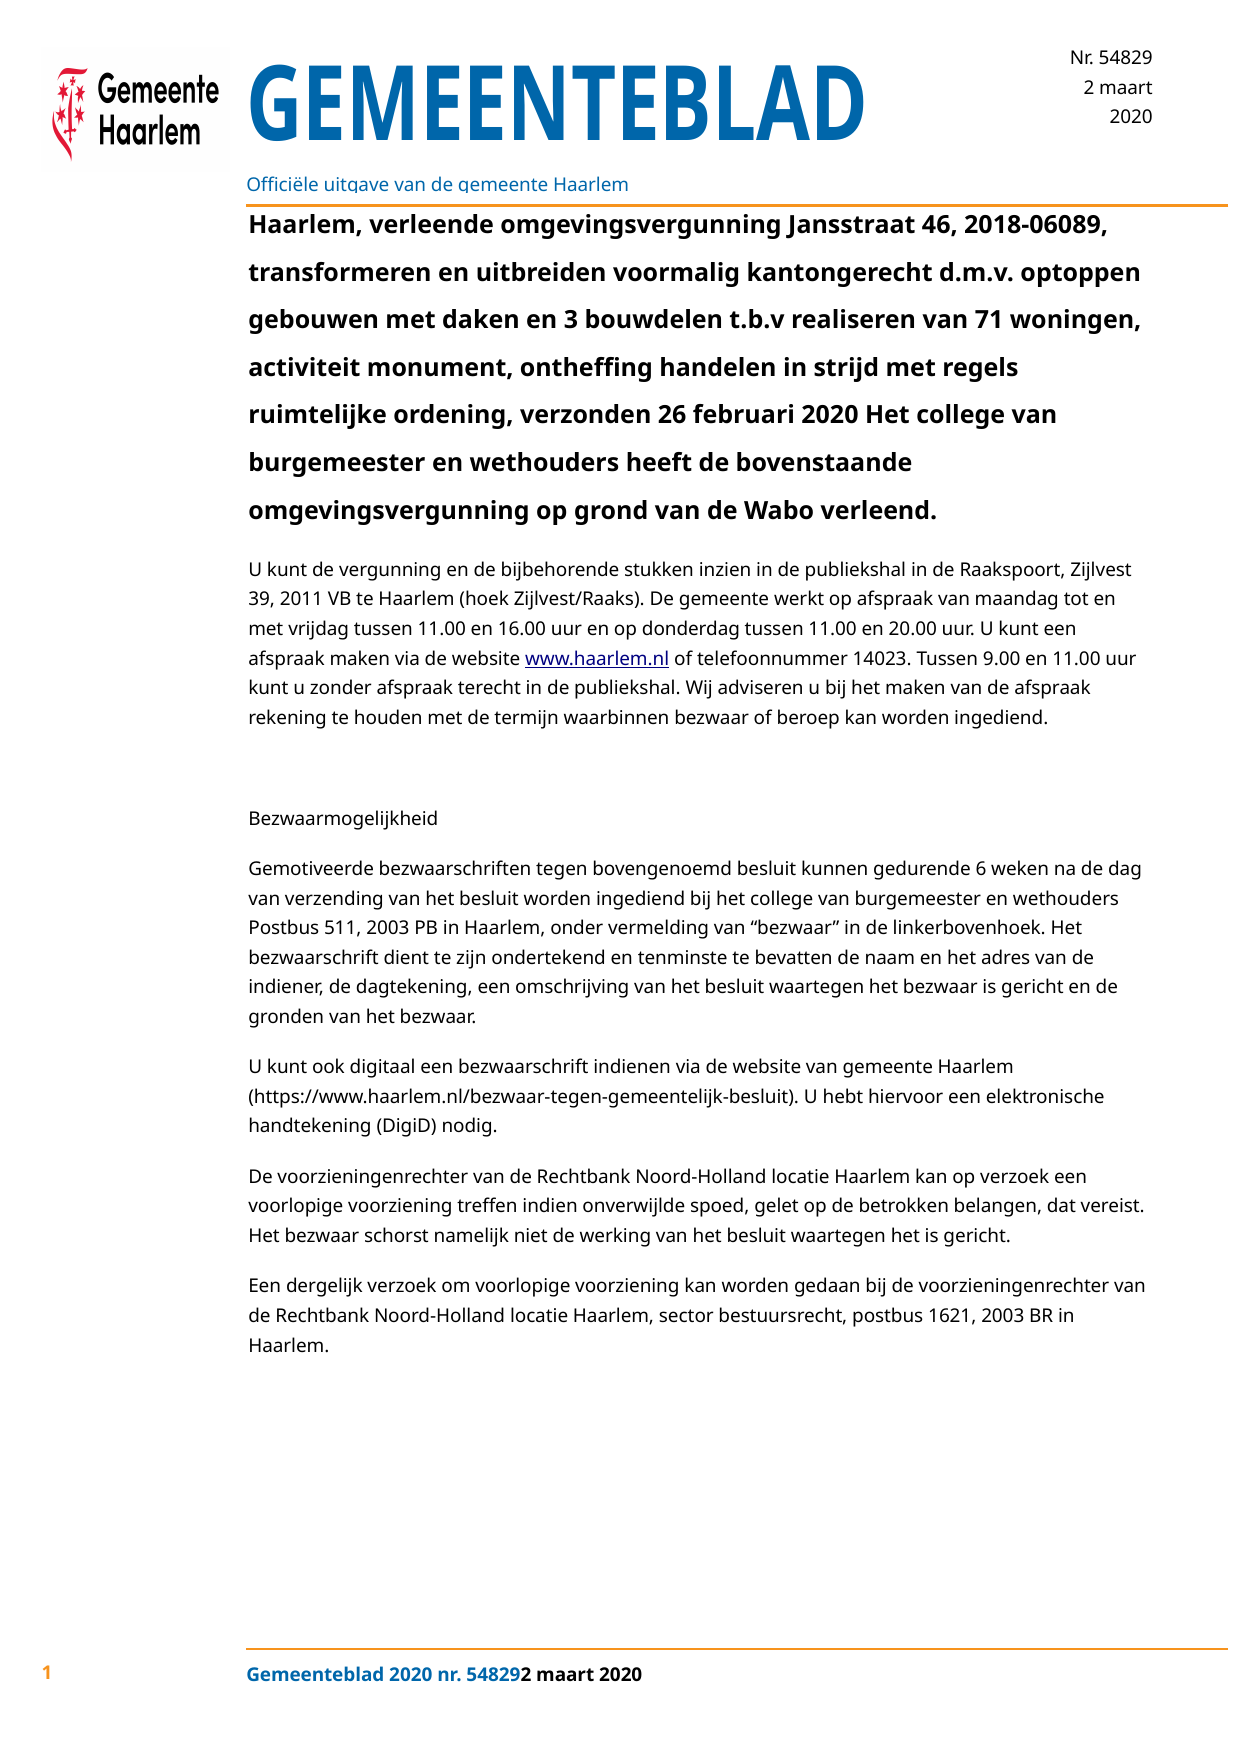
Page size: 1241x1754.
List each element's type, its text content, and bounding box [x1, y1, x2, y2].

text Haarlem, verleende omgevingsvergunning Jansstraat 46, 2018-06089, transformeren en uitbreiden voormalig kantongerecht d.m.v. optoppen gebouwen met daken en 3 bouwdelen t.b.v realiseren van 71 woningen, activiteit monument, ontheffing handelen in strijd met regels ruimtelijke ordening, verzonden 26 februari 2020 Het college van burgemeester en wethouders heeft de bovenstaande omgevingsvergunning op grond van de Wabo verleend. [248, 207, 1152, 526]
text Gemotiveerde bezwaarschriften tegen bovengenoemd besluit kunnen gedurende 6 weken na de dag van verzending van het besluit worden ingediend bij het college van burgemeester en wethouders Postbus 511, 2003 PB in Haarlem, onder vermelding van “bezwaar” in de linkerbovenhoek. Het bezwaarschrift dient te zijn ondertekend en tenminste te bevatten de naam en het adres van de indiener, de dagtekening, een omschrijving van het besluit waartegen het bezwaar is gericht en de gronden van het bezwaar. [248, 855, 1152, 1029]
text U kunt de vergunning en de bijbehorende stukken inzien in de publiekshal in de Raakspoort, Zijlvest 39, 2011 VB te Haarlem (hoek Zijlvest/Raaks). De gemeente werkt op afspraak van maandag tot en met vrijdag tussen 11.00 en 16.00 uur en op donderdag tussen 11.00 en 20.00 uur. U kunt een afspraak maken via de website www.haarlem.nl of telefoonnummer 14023. Tussen 9.00 en 11.00 uur kunt u zonder afspraak terecht in de publiekshal. Wij adviseren u bij het maken van de afspraak rekening te houden met de termijn waarbinnen bezwaar of beroep kan worden ingediend. [248, 556, 1152, 729]
text U kunt ook digitaal een bezwaarschrift indienen via de website van gemeente Haarlem (https://www.haarlem.nl/bezwaar-tegen-gemeentelijk-besluit). U hebt hiervoor een elektronische handtekening (DigiD) nodig. [248, 1053, 1152, 1138]
text De voorzieningenrechter van de Rechtbank Noord-Holland locatie Haarlem kan op verzoek een voorlopige voorziening treffen indien onverwijlde spoed, gelet op de betrokken belangen, dat vereist. Het bezwaar schorst namelijk niet de werking van het besluit waartegen het is gericht. [248, 1163, 1152, 1248]
text Een dergelijk verzoek om voorlopige voorziening kan worden gedaan bij de voorzieningenrechter van de Rechtbank Noord-Holland locatie Haarlem, sector bestuursrecht, postbus 1621, 2003 BR in Haarlem. [248, 1273, 1152, 1357]
picture [41, 47, 231, 172]
text Bezwaarmogelijkheid [248, 805, 1152, 830]
